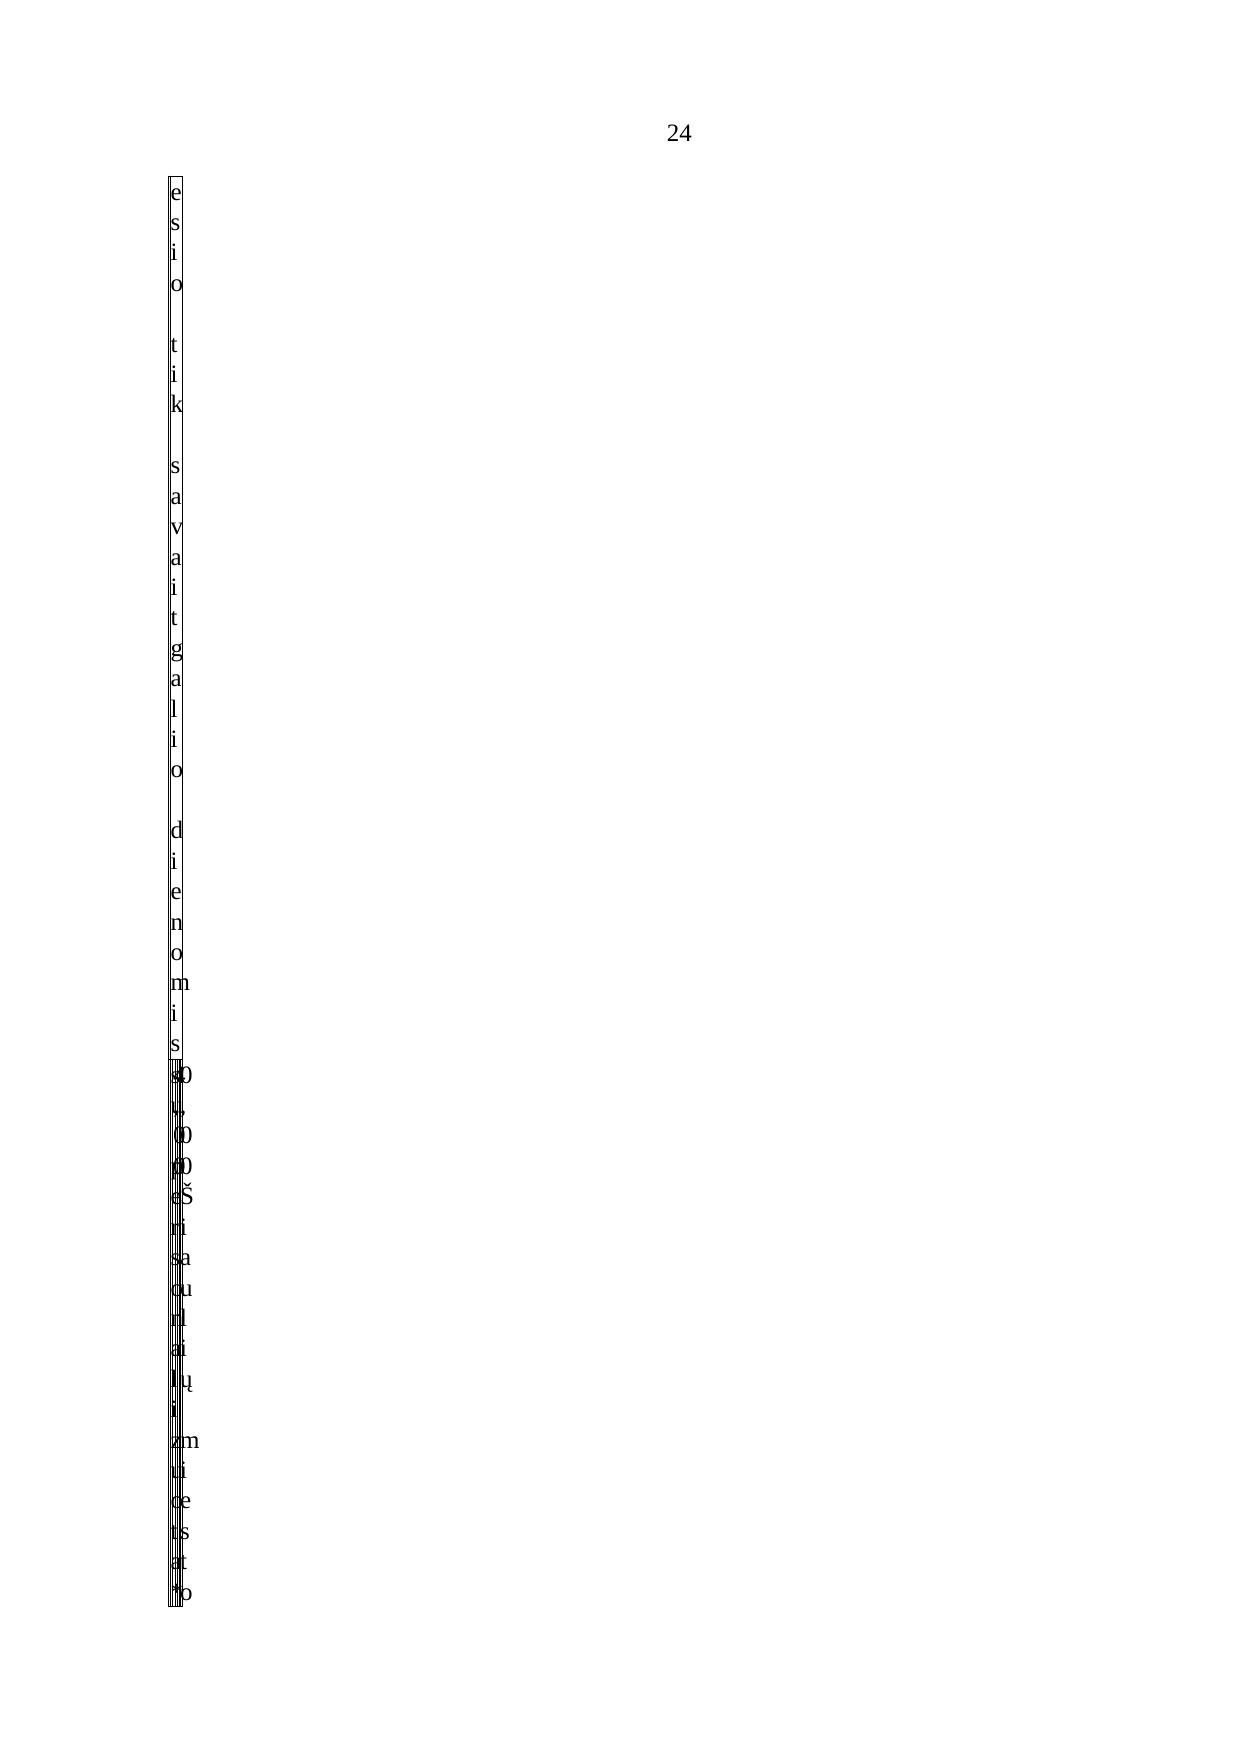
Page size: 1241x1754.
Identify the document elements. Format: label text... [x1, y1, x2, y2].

table_cell Vieno kalendorinio mėnesio tik savaitgalio dienomis [171, 836, 182, 929]
table_cell Vieno kalendorinio mėnesio tik savaitgalio dienomis [171, 177, 182, 290]
table_cell Vieno kalendorinio mėnesio tik savaitgalio dienomis [171, 286, 182, 657]
table_cell Vieno kalendorinio mėnesio tik savaitgalio dienomis [171, 659, 182, 776]
